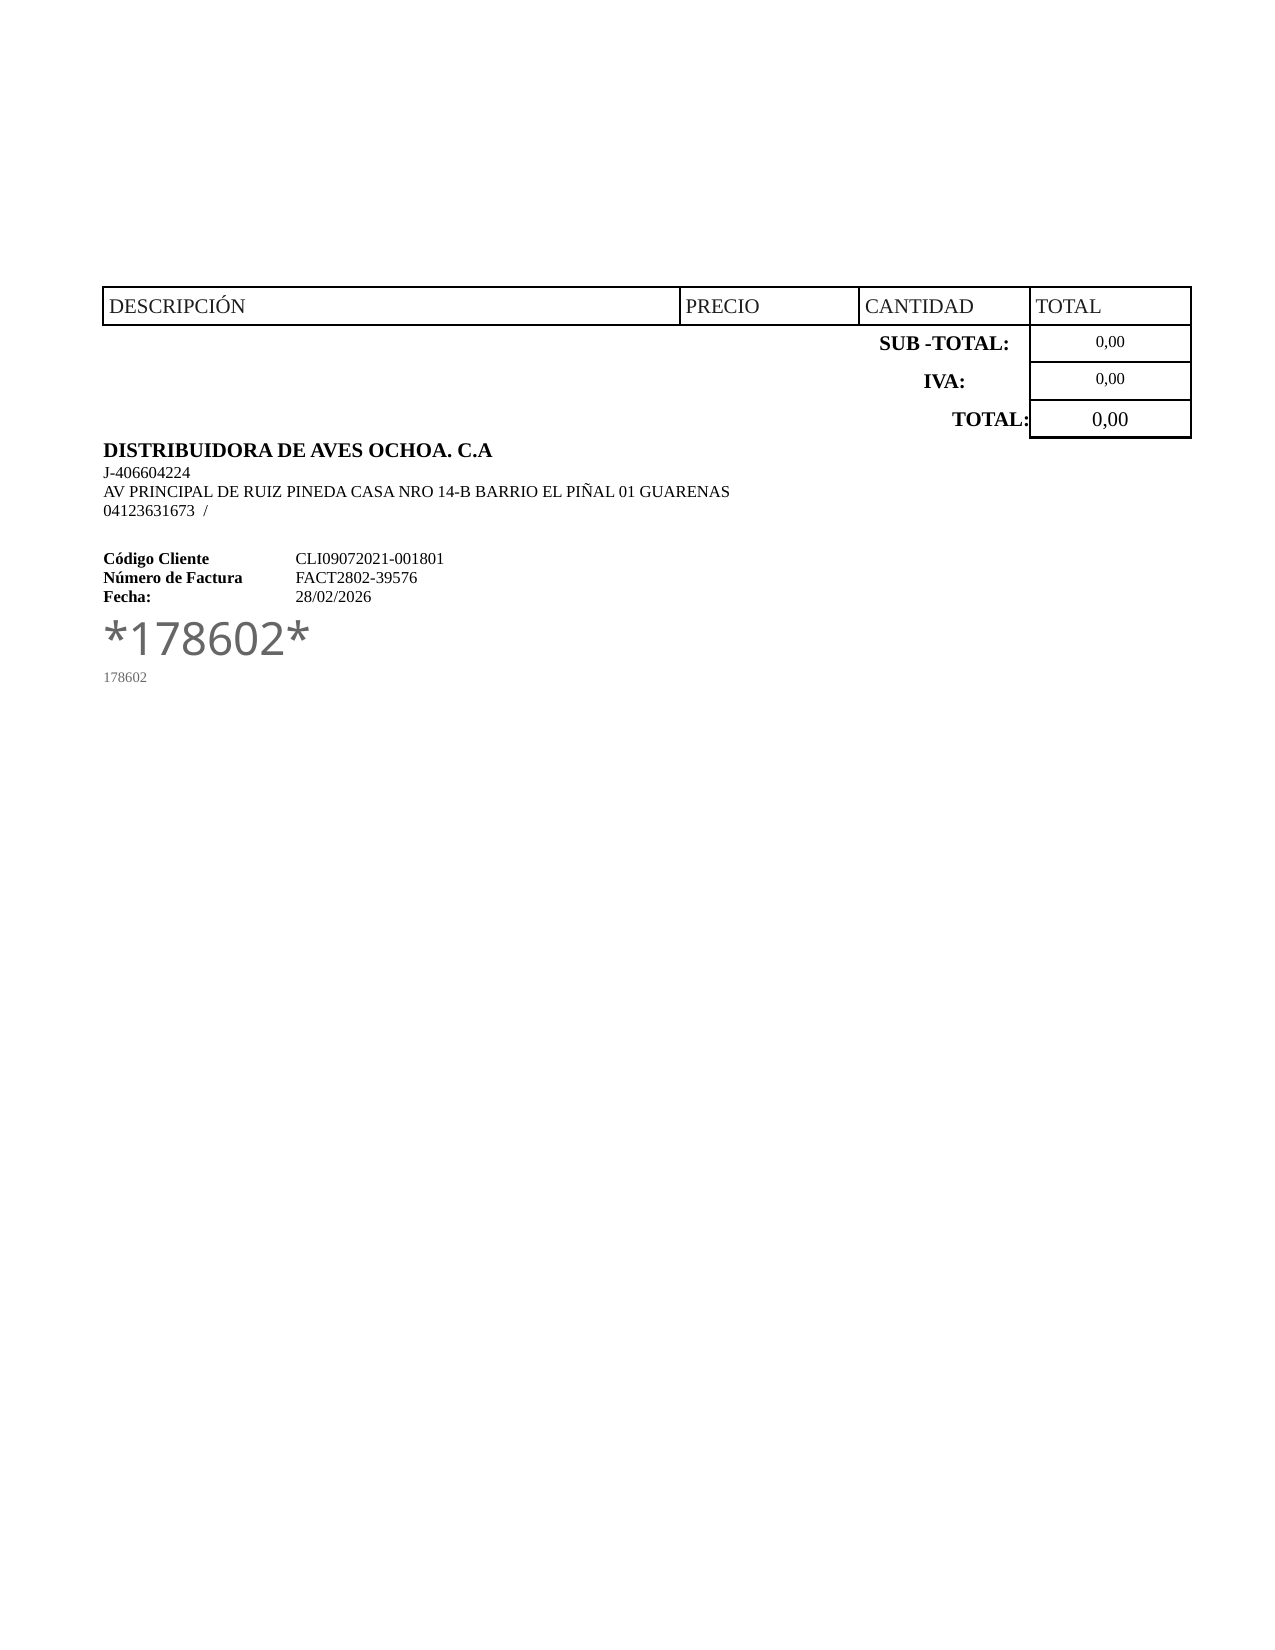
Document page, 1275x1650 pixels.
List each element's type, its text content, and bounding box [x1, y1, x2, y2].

table_header DISTRIBUIDORA DE AVES OCHOA. C.A [103, 439, 858, 462]
table_cell 0,00 [1031, 326, 1190, 361]
table_header DESCRIPCIÓN [104, 288, 679, 323]
table_cell AV PRINCIPAL DE RUIZ PINEDA CASA NRO 14-B BARRIO EL PIÑAL 01 GUARENAS [103, 482, 858, 501]
table_header CANTIDAD [860, 288, 1029, 323]
table_cell 28/02/2026 [295, 587, 517, 606]
table_cell 04123631673 / [103, 501, 858, 520]
table_cell FACT2802-39576 [295, 568, 517, 587]
table_header CLI09072021-001801 [295, 549, 517, 568]
table_cell J-406604224 [103, 463, 858, 482]
table_header TOTAL [1031, 288, 1190, 323]
table_cell [103, 326, 859, 436]
table_cell Fecha: [103, 587, 295, 606]
table_cell IVA: [859, 361, 1029, 399]
text *178602* [103, 606, 1137, 669]
table_cell 0,00 [1031, 363, 1190, 399]
table_cell TOTAL: [859, 399, 1029, 436]
table_cell SUB -TOTAL: [859, 326, 1029, 361]
table_header PRECIO [681, 288, 858, 323]
text 178602 [103, 669, 1137, 685]
table_header Código Cliente [103, 549, 295, 568]
table_cell 0,00 [1031, 401, 1190, 436]
table_cell Número de Factura [103, 568, 295, 587]
